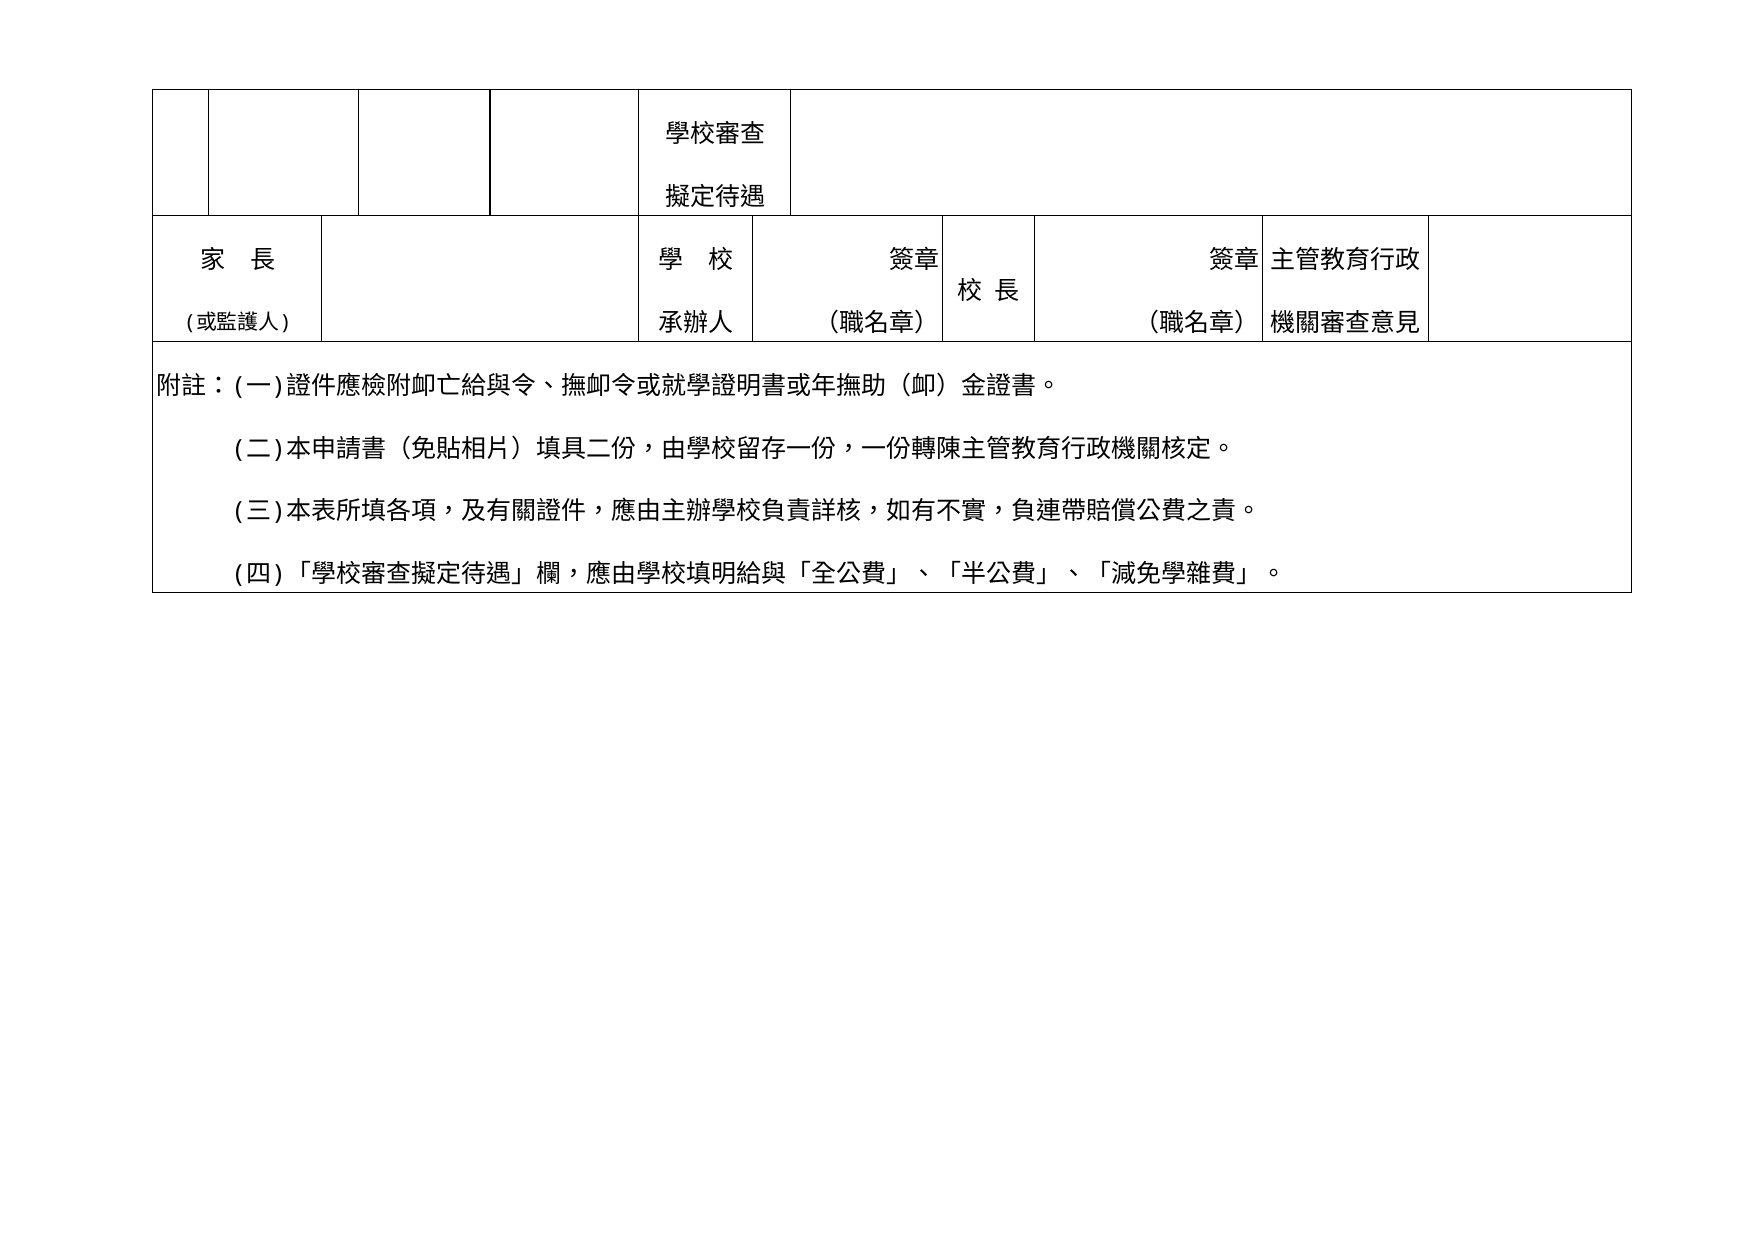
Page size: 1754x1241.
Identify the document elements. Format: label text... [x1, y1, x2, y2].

table_cell 校 長 [943, 216, 1034, 341]
table_cell [153, 90, 208, 215]
table_cell [791, 90, 1631, 215]
table_cell [1429, 216, 1631, 341]
table_cell [322, 216, 638, 341]
table_cell [209, 90, 358, 215]
table_cell 簽章 （職名章） [1035, 216, 1262, 341]
table_cell 家 長 (或監護人) [153, 216, 321, 341]
table_cell [491, 90, 638, 215]
table_cell 主管教育行政 機關審查意見 [1263, 216, 1428, 341]
table_cell [359, 90, 489, 215]
table_cell 附註：(一)證件應檢附卹亡給與令、撫卹令或就學證明書或年撫助（卹）金證書。 (二)本申請書（免貼相片）填具二份，由學校留存一份，一份轉陳主管教育行政機關核定。 (三)本表所填各項，及有關證件，應由主辦學校負責詳核，如有不實，負連帶賠償公費之責。 (四)「學校審查擬定待遇」欄，應由學校填明給與「全公費」、「半公費」、「減免學雜費」。 [153, 342, 1631, 592]
table_cell 學 校 承辦人 [639, 216, 752, 341]
table_cell 簽章 （職名章） [753, 216, 942, 341]
table_cell 學校審查 擬定待遇 [639, 90, 790, 215]
